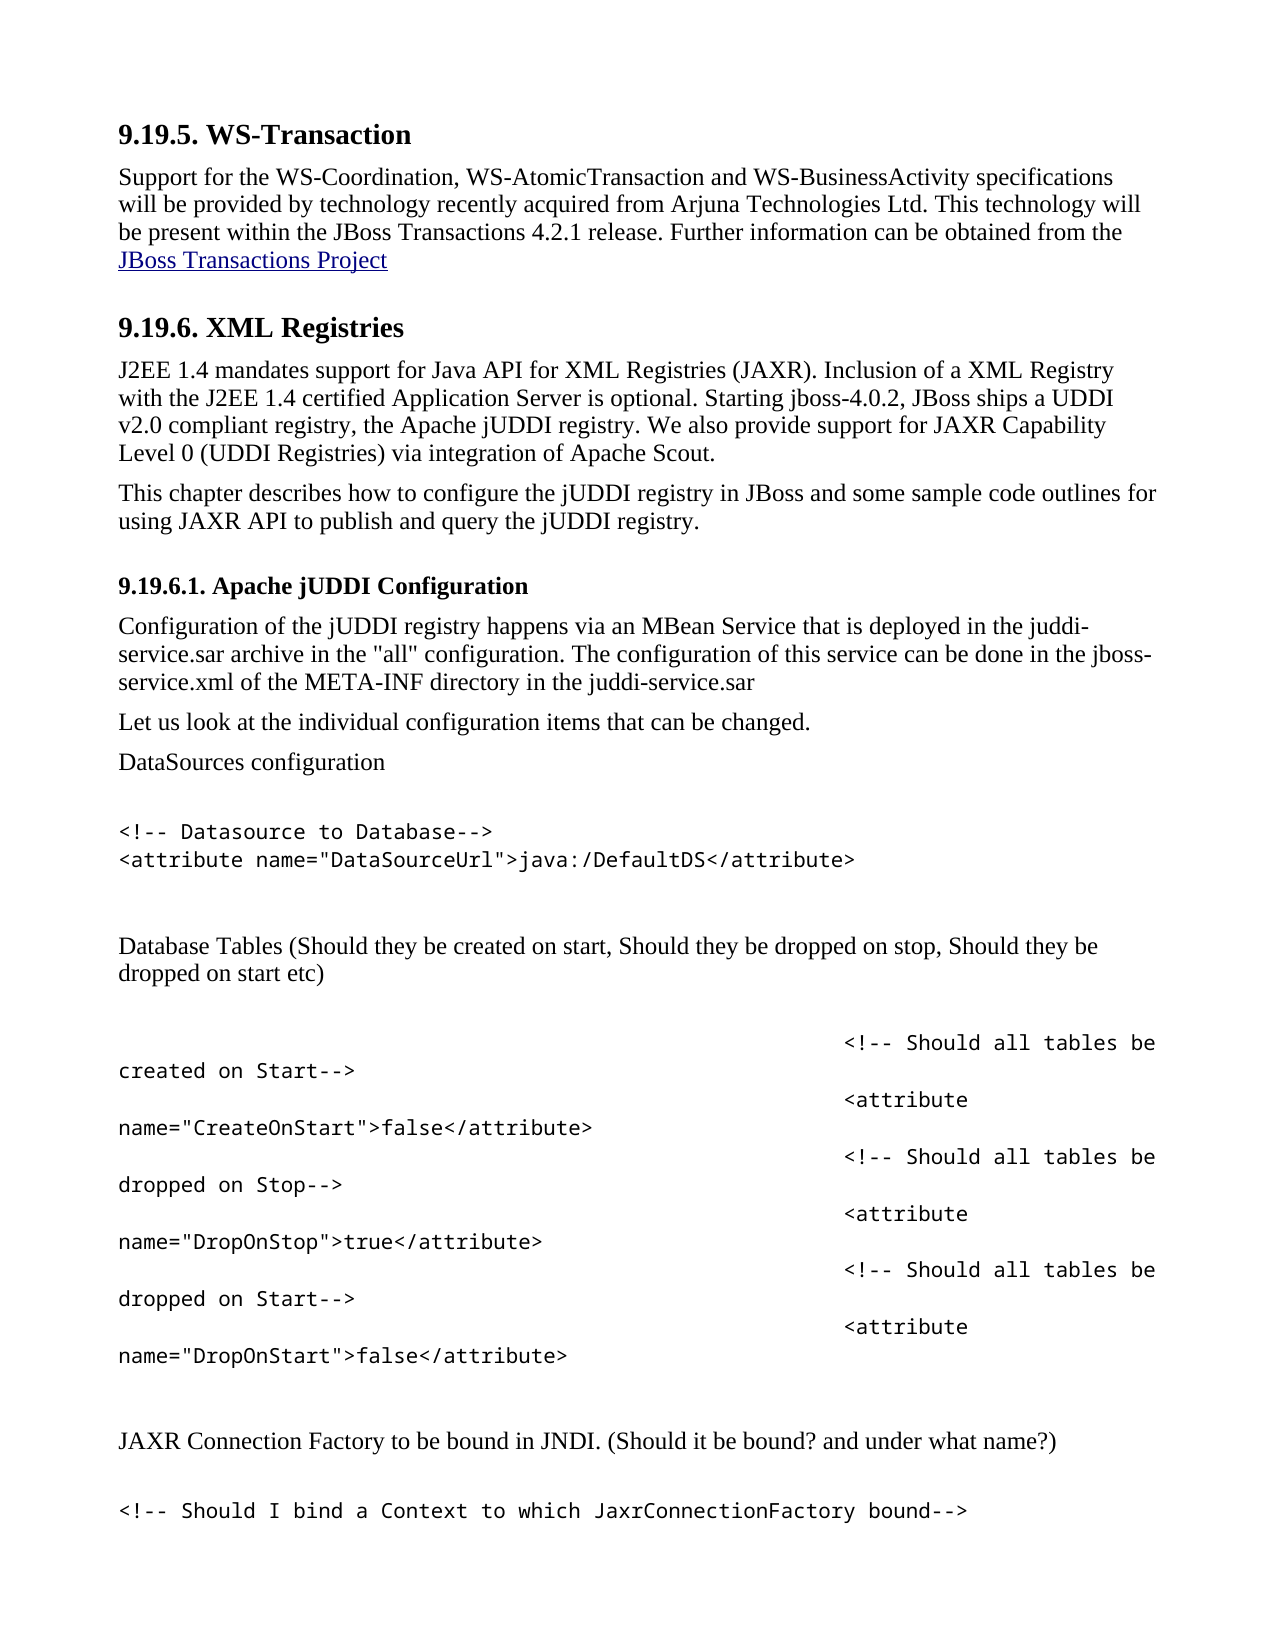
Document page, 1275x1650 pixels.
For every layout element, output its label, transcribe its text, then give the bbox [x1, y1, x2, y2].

text Let us look at the individual configuration items that can be changed. [118, 708, 1157, 736]
subtitle 9.19.6. XML Registries [118, 311, 1157, 343]
text <!-- Datasource to Database--> [118, 817, 1157, 845]
text Database Tables (Should they be created on start, Should they be dropped on stop, Should they be dropped on start etc) [118, 932, 1157, 987]
text <attribute name="CreateOnStart">false</attribute> [118, 1085, 1157, 1142]
text <!-- Should all tables be dropped on Stop--> [118, 1142, 1157, 1199]
subtitle 9.19.5. WS-Transaction [118, 118, 1157, 150]
text J2EE 1.4 mandates support for Java API for XML Registries (JAXR). Inclusion of a XML Registry with the J2EE 1.4 certified Application Server is optional. Starting jboss-4.0.2, JBoss ships a UDDI v2.0 compliant registry, the Apache jUDDI registry. We also provide support for JAXR Capability Level 0 (UDDI Registries) via integration of Apache Scout. [118, 356, 1157, 467]
text JAXR Connection Factory to be bound in JNDI. (Should it be bound? and under what name?) [118, 1427, 1157, 1455]
text Configuration of the jUDDI registry happens via an MBean Service that is deployed in the juddi-service.sar archive in the "all" configuration. The configuration of this service can be done in the jboss-service.xml of the META-INF directory in the juddi-service.sar [118, 612, 1157, 696]
text <attribute name="DropOnStart">false</attribute> [118, 1312, 1157, 1369]
text This chapter describes how to configure the jUDDI registry in JBoss and some sample code outlines for using JAXR API to publish and query the jUDDI registry. [118, 479, 1157, 535]
text DataSources configuration [118, 748, 1157, 776]
text <!-- Should all tables be dropped on Start--> [118, 1256, 1157, 1312]
text <!-- Should I bind a Context to which JaxrConnectionFactory bound--> [118, 1496, 1157, 1524]
text <attribute name="DataSourceUrl">java:/DefaultDS</attribute> [118, 845, 1157, 874]
text <!-- Should all tables be created on Start--> [118, 1028, 1157, 1085]
subtitle 9.19.6.1. Apache jUDDI Configuration [118, 572, 1157, 600]
text <attribute name="DropOnStop">true</attribute> [118, 1199, 1157, 1256]
text Support for the WS-Coordination, WS-AtomicTransaction and WS-BusinessActivity specifications will be provided by technology recently acquired from Arjuna Technologies Ltd. This technology will be present within the JBoss Transactions 4.2.1 release. Further information can be obtained from the JBoss Transactions Project [118, 163, 1157, 274]
